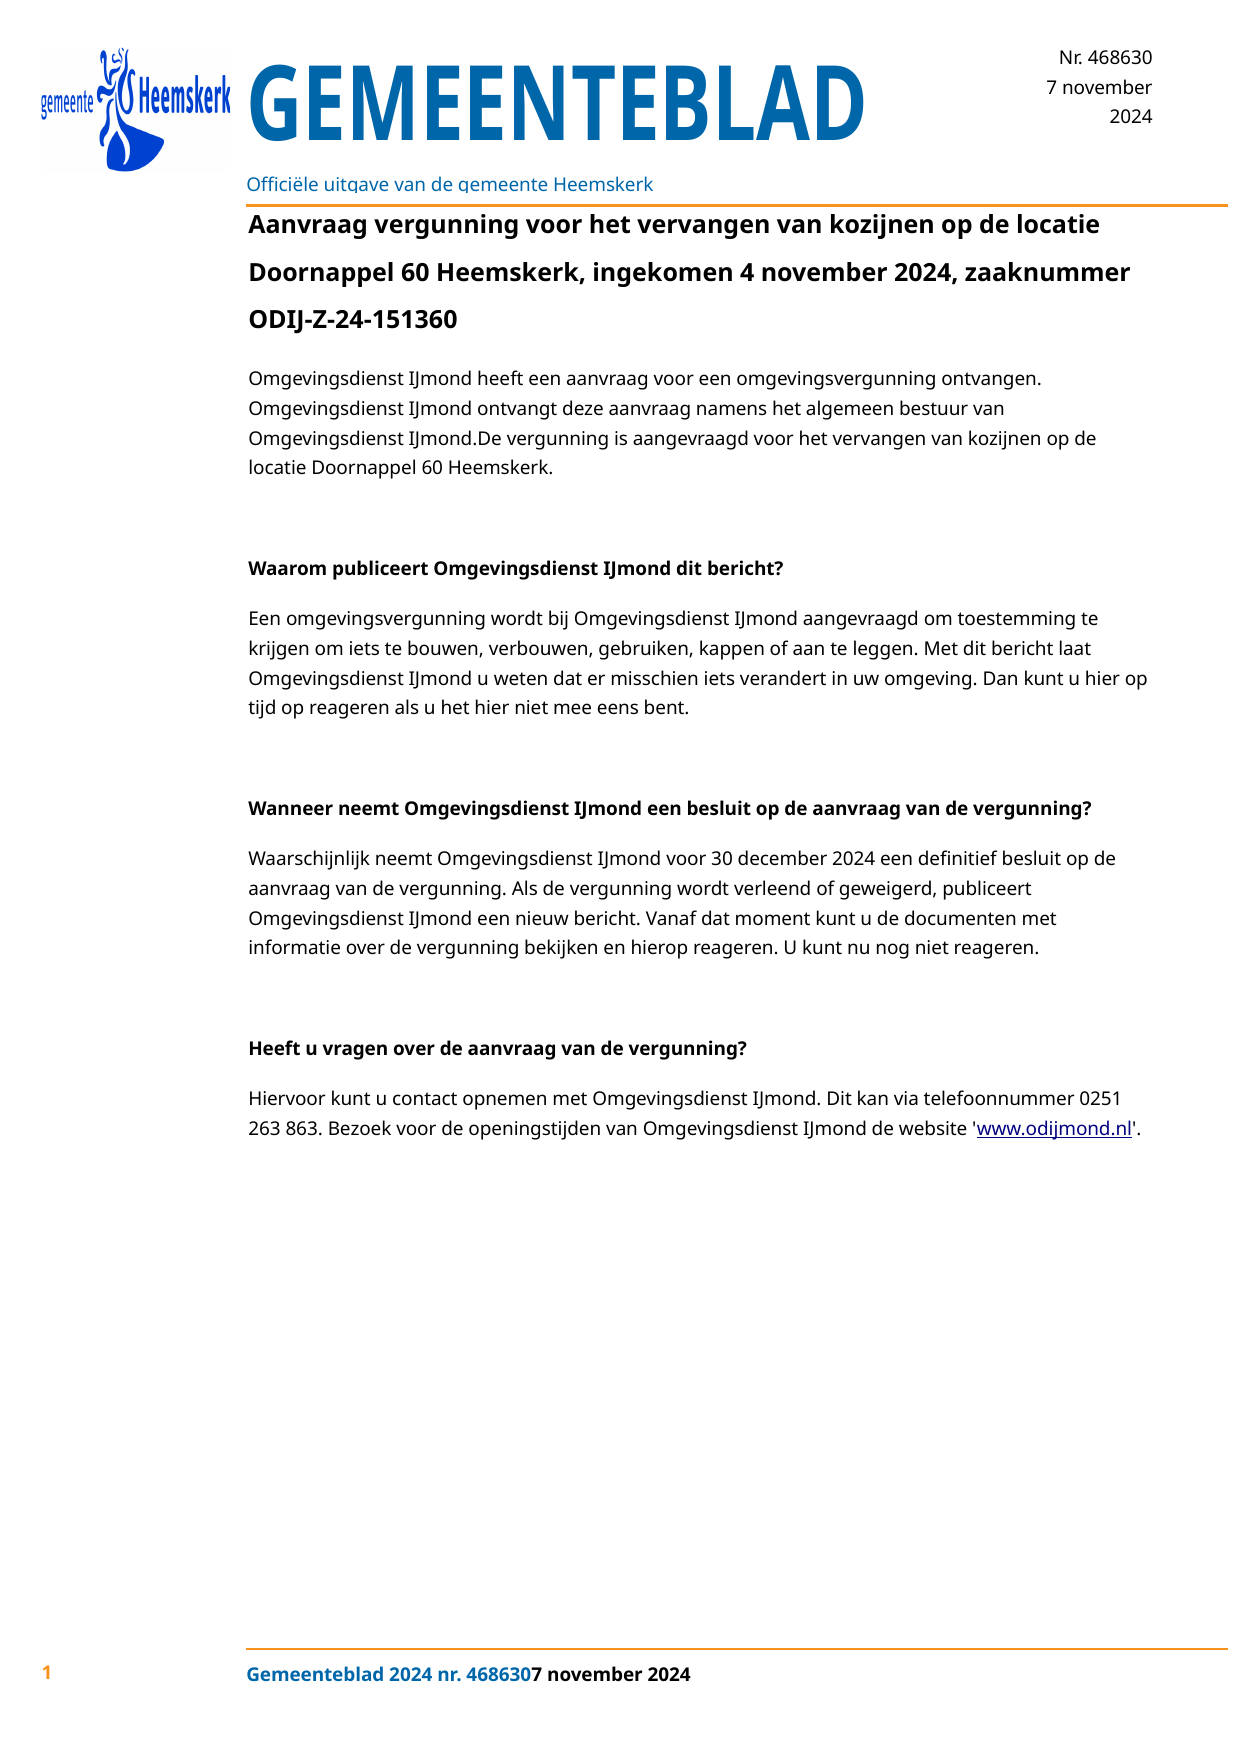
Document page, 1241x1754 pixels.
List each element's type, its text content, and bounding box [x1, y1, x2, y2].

text Waarschijnlijk neemt Omgevingsdienst IJmond voor 30 december 2024 een definitief besluit op de aanvraag van de vergunning. Als de vergunning wordt verleend of geweigerd, publiceert Omgevingsdienst IJmond een nieuw bericht. Vanaf dat moment kunt u de documenten met informatie over de vergunning bekijken en hierop reageren. U kunt nu nog niet reageren. [248, 846, 1152, 960]
text Heeft u vragen over de aanvraag van de vergunning? [248, 1035, 1152, 1061]
text Omgevingsdienst IJmond heeft een aanvraag voor een omgevingsvergunning ontvangen. Omgevingsdienst IJmond ontvangt deze aanvraag namens het algemeen bestuur van Omgevingsdienst IJmond.De vergunning is aangevraagd voor het vervangen van kozijnen op de locatie Doornappel 60 Heemskerk. [248, 366, 1152, 480]
text Een omgevingsvergunning wordt bij Omgevingsdienst IJmond aangevraagd om toestemming te krijgen om iets te bouwen, verbouwen, gebruiken, kappen of aan te leggen. Met dit bericht laat Omgevingsdienst IJmond u weten dat er misschien iets verandert in uw omgeving. Dan kunt u hier op tijd op reageren als u het hier niet mee eens bent. [248, 606, 1152, 720]
text Hiervoor kunt u contact opnemen met Omgevingsdienst IJmond. Dit kan via telefoonnummer 0251 263 863. Bezoek voor de openingstijden van Omgevingsdienst IJmond de website 'www.odijmond.nl'. [248, 1086, 1152, 1141]
picture [41, 47, 231, 172]
text Wanneer neemt Omgevingsdienst IJmond een besluit op de aanvraag van de vergunning? [248, 795, 1152, 821]
text Waarom publiceert Omgevingsdienst IJmond dit bericht? [248, 555, 1152, 581]
text Aanvraag vergunning voor het vervangen van kozijnen op de locatie Doornappel 60 Heemskerk, ingekomen 4 november 2024, zaaknummer ODIJ-Z-24-151360 [248, 207, 1152, 336]
